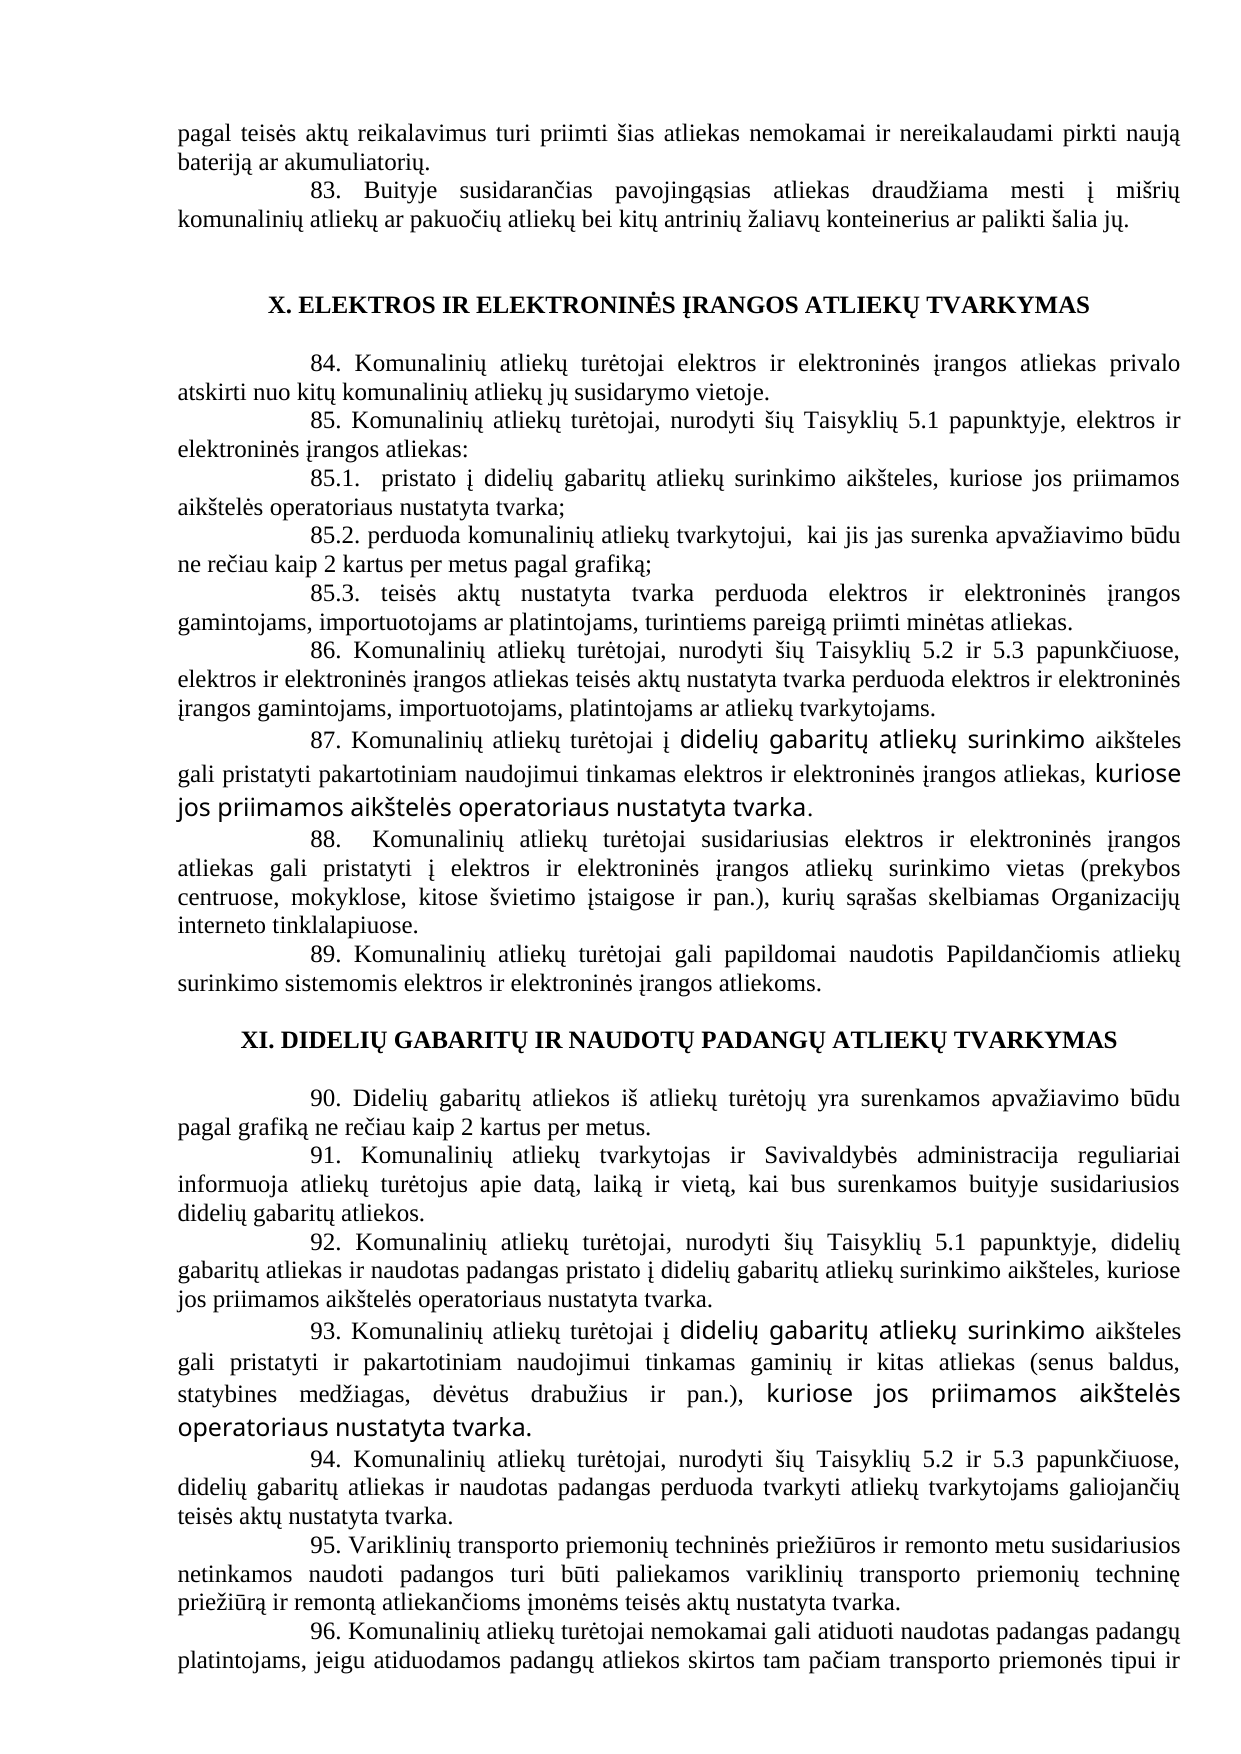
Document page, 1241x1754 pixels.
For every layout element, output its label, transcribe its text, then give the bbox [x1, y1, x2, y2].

text 83. Buityje susidarančias pavojingąsias atliekas draudžiama mesti į mišrių komunalinių atliekų ar pakuočių atliekų bei kitų antrinių žaliavų konteinerius ar palikti šalia jų. [177, 176, 1181, 233]
text 94. Komunalinių atliekų turėtojai, nurodyti šių Taisyklių 5.2 ir 5.3 papunkčiuose, didelių gabaritų atliekas ir naudotas padangas perduoda tvarkyti atliekų tvarkytojams galiojančių teisės aktų nustatyta tvarka. [177, 1444, 1181, 1530]
text 85. Komunalinių atliekų turėtojai, nurodyti šių Taisyklių 5.1 papunktyje, elektros ir elektroninės įrangos atliekas: [177, 406, 1181, 463]
text X. ELEKTROS IR ELEKTRONINĖS ĮRANGOS ATLIEKŲ TVARKYMAS [177, 291, 1181, 319]
text 86. Komunalinių atliekų turėtojai, nurodyti šių Taisyklių 5.2 ir 5.3 papunkčiuose, elektros ir elektroninės įrangos atliekas teisės aktų nustatyta tvarka perduoda elektros ir elektroninės įrangos gamintojams, importuotojams, platintojams ar atliekų tvarkytojams. [177, 636, 1181, 722]
text 84. Komunalinių atliekų turėtojai elektros ir elektroninės įrangos atliekas privalo atskirti nuo kitų komunalinių atliekų jų susidarymo vietoje. [177, 348, 1181, 406]
text 91. Komunalinių atliekų tvarkytojas ir Savivaldybės administracija reguliariai informuoja atliekų turėtojus apie datą, laiką ir vietą, kai bus surenkamos buityje susidariusios didelių gabaritų atliekos. [177, 1140, 1181, 1227]
text 85.1. pristato į didelių gabaritų atliekų surinkimo aikšteles, kuriose jos priimamos aikštelės operatoriaus nustatyta tvarka; [177, 463, 1181, 521]
text pagal teisės aktų reikalavimus turi priimti šias atliekas nemokamai ir nereikalaudami pirkti naują bateriją ar akumuliatorių. [177, 118, 1181, 176]
text 90. Didelių gabaritų atliekos iš atliekų turėtojų yra surenkamos apvažiavimo būdu pagal grafiką ne rečiau kaip 2 kartus per metus. [177, 1083, 1181, 1140]
subtitle XI. DIDELIŲ GABARITŲ IR NAUDOTŲ PADANGŲ ATLIEKŲ TVARKYMAS [177, 1025, 1181, 1054]
text 92. Komunalinių atliekų turėtojai, nurodyti šių Taisyklių 5.1 papunktyje, didelių gabaritų atliekas ir naudotas padangas pristato į didelių gabaritų atliekų surinkimo aikšteles, kuriose jos priimamos aikštelės operatoriaus nustatyta tvarka. [177, 1227, 1181, 1313]
text 93. Komunalinių atliekų turėtojai į didelių gabaritų atliekų surinkimo aikšteles gali pristatyti ir pakartotiniam naudojimui tinkamas gaminių ir kitas atliekas (senus baldus, statybines medžiagas, dėvėtus drabužius ir pan.), kuriose jos priimamos aikštelės operatoriaus nustatyta tvarka. [177, 1313, 1181, 1444]
text 87. Komunalinių atliekų turėtojai į didelių gabaritų atliekų surinkimo aikšteles gali pristatyti pakartotiniam naudojimui tinkamas elektros ir elektroninės įrangos atliekas, kuriose jos priimamos aikštelės operatoriaus nustatyta tvarka. [177, 722, 1181, 824]
text 85.3. teisės aktų nustatyta tvarka perduoda elektros ir elektroninės įrangos gamintojams, importuotojams ar platintojams, turintiems pareigą priimti minėtas atliekas. [177, 578, 1181, 636]
text 89. Komunalinių atliekų turėtojai gali papildomai naudotis Papildančiomis atliekų surinkimo sistemomis elektros ir elektroninės įrangos atliekoms. [177, 939, 1181, 997]
text 85.2. perduoda komunalinių atliekų tvarkytojui, kai jis jas surenka apvažiavimo būdu ne rečiau kaip 2 kartus per metus pagal grafiką; [177, 521, 1181, 578]
text 96. Komunalinių atliekų turėtojai nemokamai gali atiduoti naudotas padangas padangų platintojams, jeigu atiduodamos padangų atliekos skirtos tam pačiam transporto priemonės tipui ir [177, 1616, 1181, 1674]
text 88. Komunalinių atliekų turėtojai susidariusias elektros ir elektroninės įrangos atliekas gali pristatyti į elektros ir elektroninės įrangos atliekų surinkimo vietas (prekybos centruose, mokyklose, kitose švietimo įstaigose ir pan.), kurių sąrašas skelbiamas Organizacijų interneto tinklalapiuose. [177, 824, 1181, 939]
text 95. Variklinių transporto priemonių techninės priežiūros ir remonto metu susidariusios netinkamos naudoti padangos turi būti paliekamos variklinių transporto priemonių techninę priežiūrą ir remontą atliekančioms įmonėms teisės aktų nustatyta tvarka. [177, 1530, 1181, 1616]
